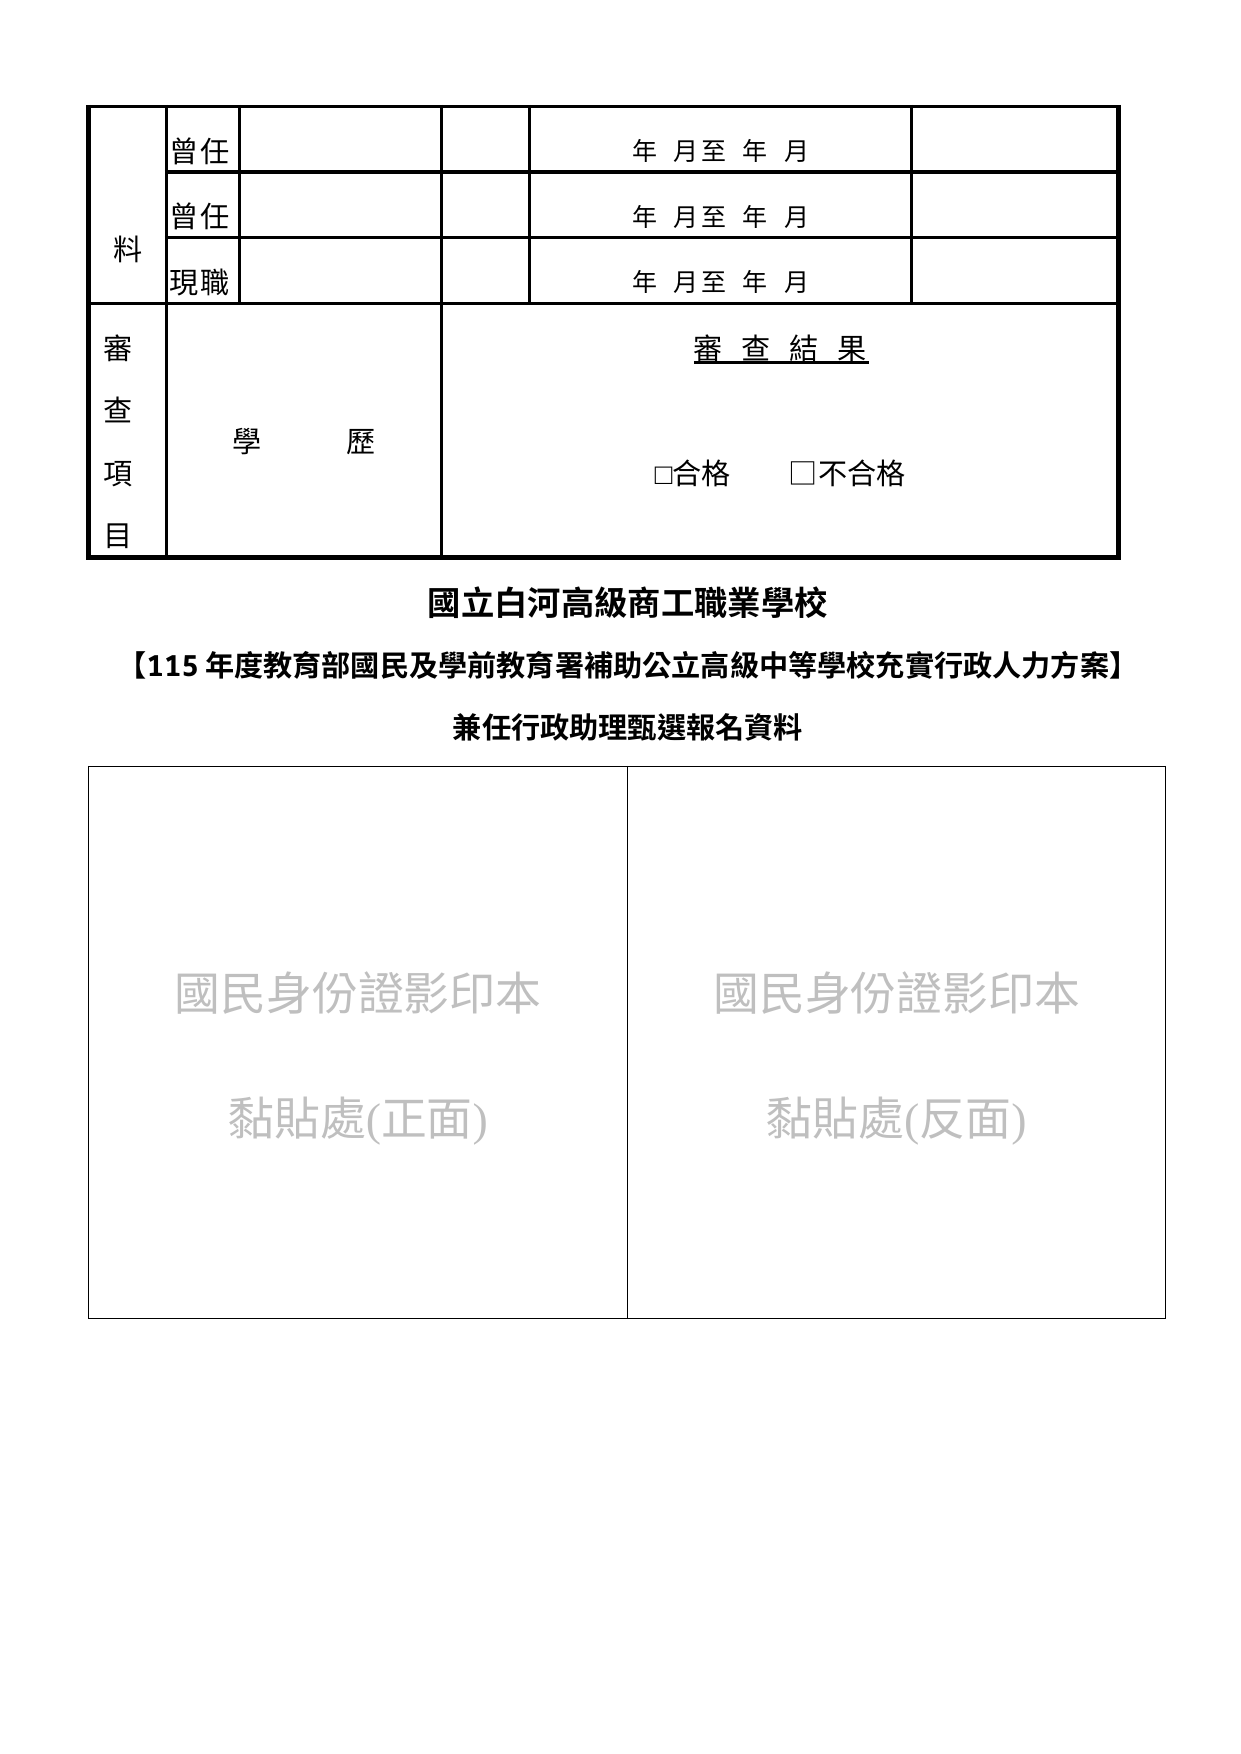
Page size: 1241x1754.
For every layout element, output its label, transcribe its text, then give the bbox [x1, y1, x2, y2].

table_cell [241, 108, 440, 170]
table_cell 審 查 項 目 [91, 305, 165, 555]
text 兼任行政助理甄選報名資料 [89, 684, 1167, 747]
table_cell [913, 239, 1116, 302]
table_cell 學 歷 [168, 305, 440, 555]
text 國立白河高級商工職業學校 [89, 559, 1167, 622]
table_cell 曾任 [168, 108, 238, 170]
table_cell 年 月至 年 月 [531, 108, 910, 170]
table_cell 審 查 結 果 □合格 □不合格 [443, 305, 1116, 555]
text 【115年度教育部國民及學前教育署補助公立高級中等學校充實行政人力方案】 [89, 622, 1167, 684]
table_cell 年 月至 年 月 [531, 174, 910, 236]
table_cell [443, 174, 528, 236]
table_cell [443, 239, 528, 302]
table_cell [443, 108, 528, 170]
table_cell [241, 239, 440, 302]
table_cell 料 [91, 108, 165, 302]
table_cell 現職 [168, 239, 238, 302]
table_cell 年 月至 年 月 [531, 239, 910, 302]
table_header 國民身份證影印本 黏貼處(正面) [89, 767, 627, 1317]
table_cell [241, 174, 440, 236]
table_cell 曾任 [168, 174, 238, 236]
table_cell [913, 174, 1116, 236]
table_cell [913, 108, 1116, 170]
table_header 國民身份證影印本 黏貼處(反面) [628, 767, 1165, 1317]
